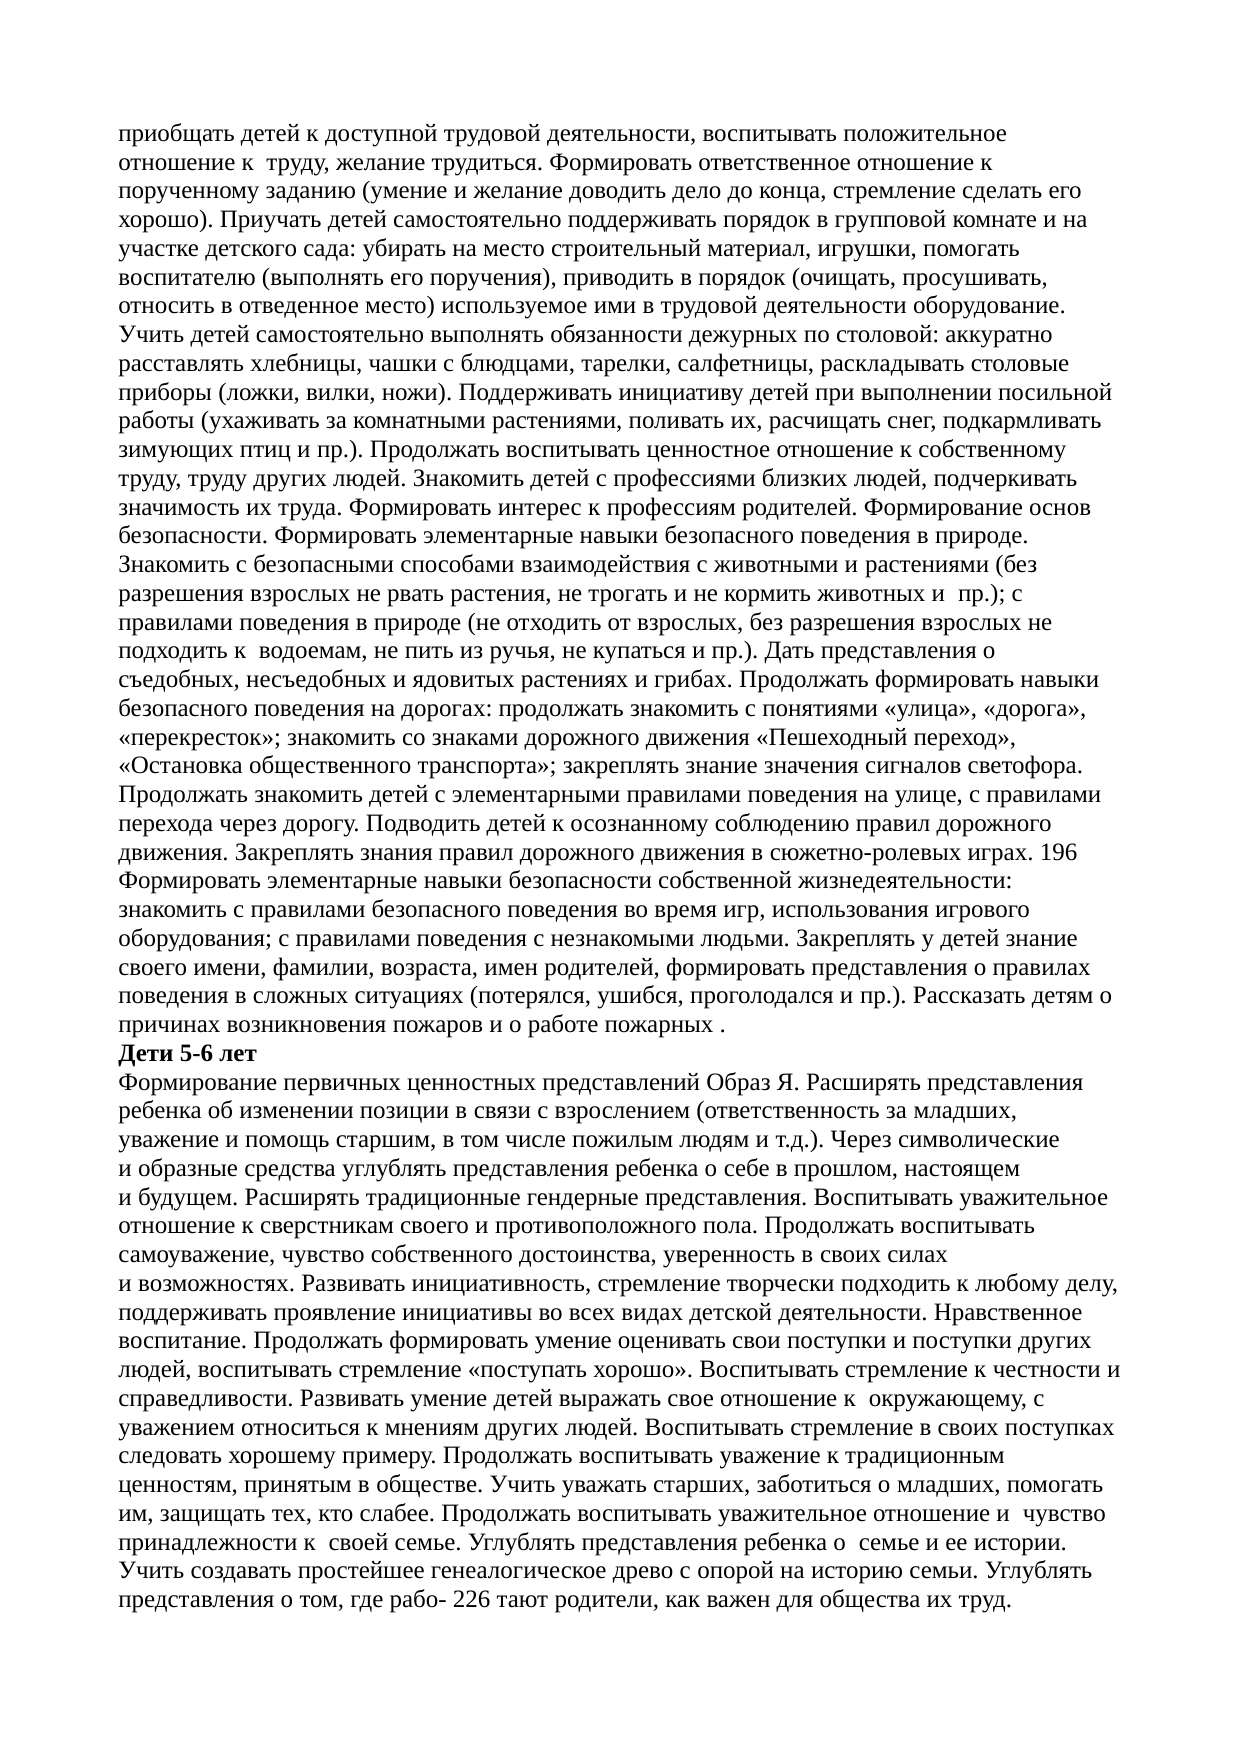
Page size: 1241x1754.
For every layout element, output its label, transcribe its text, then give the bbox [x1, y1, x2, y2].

text Дети 5-6 лет [118, 1038, 1122, 1067]
text Формирование первичных ценностных представлений Образ Я. Расширять представления ребенка об изменении позиции в связи с взрослением (ответственность за младших, уважение и помощь старшим, в том числе пожилым людям и т.д.). Через символические и образные средства углублять представления ребенка о себе в прошлом, настоящем и будущем. Расширять традиционные гендерные представления. Воспитывать уважительное отношение к сверстникам своего и противоположного пола. Продолжать воспитывать самоуважение, чувство собственного достоинства, уверенность в своих силах и возможностях. Развивать инициативность, стремление творчески подходить к любому делу, поддерживать проявление инициативы во всех видах детской деятельности. Нравственное воспитание. Продолжать формировать умение оценивать свои поступки и поступки других людей, воспитывать стремление «поступать хорошо». Воспитывать стремление к честности и справедливости. Развивать умение детей выражать свое отношение к окружающему, с уважением относиться к мнениям других людей. Воспитывать стремление в своих поступках следовать хорошему примеру. Продолжать воспитывать уважение к традиционным ценностям, принятым в обществе. Учить уважать старших, заботиться о младших, помогать им, защищать тех, кто слабее. Продолжать воспитывать уважительное отношение и чувство принадлежности к своей семье. Углублять представления ребенка о семье и ее истории. Учить создавать простейшее генеалогическое древо с опорой на историю семьи. Углублять представления о том, где рабо- 226 тают родители, как важен для общества их труд. [118, 1067, 1122, 1613]
text приобщать детей к доступной трудовой деятельности, воспитывать положительное отношение к труду, желание трудиться. Формировать ответственное отношение к порученному заданию (умение и желание доводить дело до конца, стремление сделать его хорошо). Приучать детей самостоятельно поддерживать порядок в групповой комнате и на участке детского сада: убирать на место строительный материал, игрушки, помогать воспитателю (выполнять его поручения), приводить в порядок (очищать, просушивать, относить в отведенное место) используемое ими в трудовой деятельности оборудование. Учить детей самостоятельно выполнять обязанности дежурных по столовой: аккуратно расставлять хлебницы, чашки с блюдцами, тарелки, салфетницы, раскладывать столовые приборы (ложки, вилки, ножи). Поддерживать инициативу детей при выполнении посильной работы (ухаживать за комнатными растениями, поливать их, расчищать снег, подкармливать зимующих птиц и пр.). Продолжать воспитывать ценностное отношение к собственному труду, труду других людей. Знакомить детей с профессиями близких людей, подчеркивать значимость их труда. Формировать интерес к профессиям родителей. Формирование основ безопасности. Формировать элементарные навыки безопасного поведения в природе. Знакомить с безопасными способами взаимодействия с животными и растениями (без разрешения взрослых не рвать растения, не трогать и не кормить животных и пр.); с правилами поведения в природе (не отходить от взрослых, без разрешения взрослых не подходить к водоемам, не пить из ручья, не купаться и пр.). Дать представления о съедобных, несъедобных и ядовитых растениях и грибах. Продолжать формировать навыки безопасного поведения на дорогах: продолжать знакомить с понятиями «улица», «дорога», «перекресток»; знакомить со знаками дорожного движения «Пешеходный переход», «Остановка общественного транспорта»; закреплять знание значения сигналов светофора. Продолжать знакомить детей с элементарными правилами поведения на улице, с правилами перехода через дорогу. Подводить детей к осознанному соблюдению правил дорожного движения. Закреплять знания правил дорожного движения в сюжетно-ролевых играх. 196 Формировать элементарные навыки безопасности собственной жизнедеятельности: знакомить с правилами безопасного поведения во время игр, использования игрового оборудования; с правилами поведения с незнакомыми людьми. Закреплять у детей знание своего имени, фамилии, возраста, имен родителей, формировать представления о правилах поведения в сложных ситуациях (потерялся, ушибся, проголодался и пр.). Рассказать детям о причинах возникновения пожаров и о работе пожарных . [118, 118, 1122, 1038]
